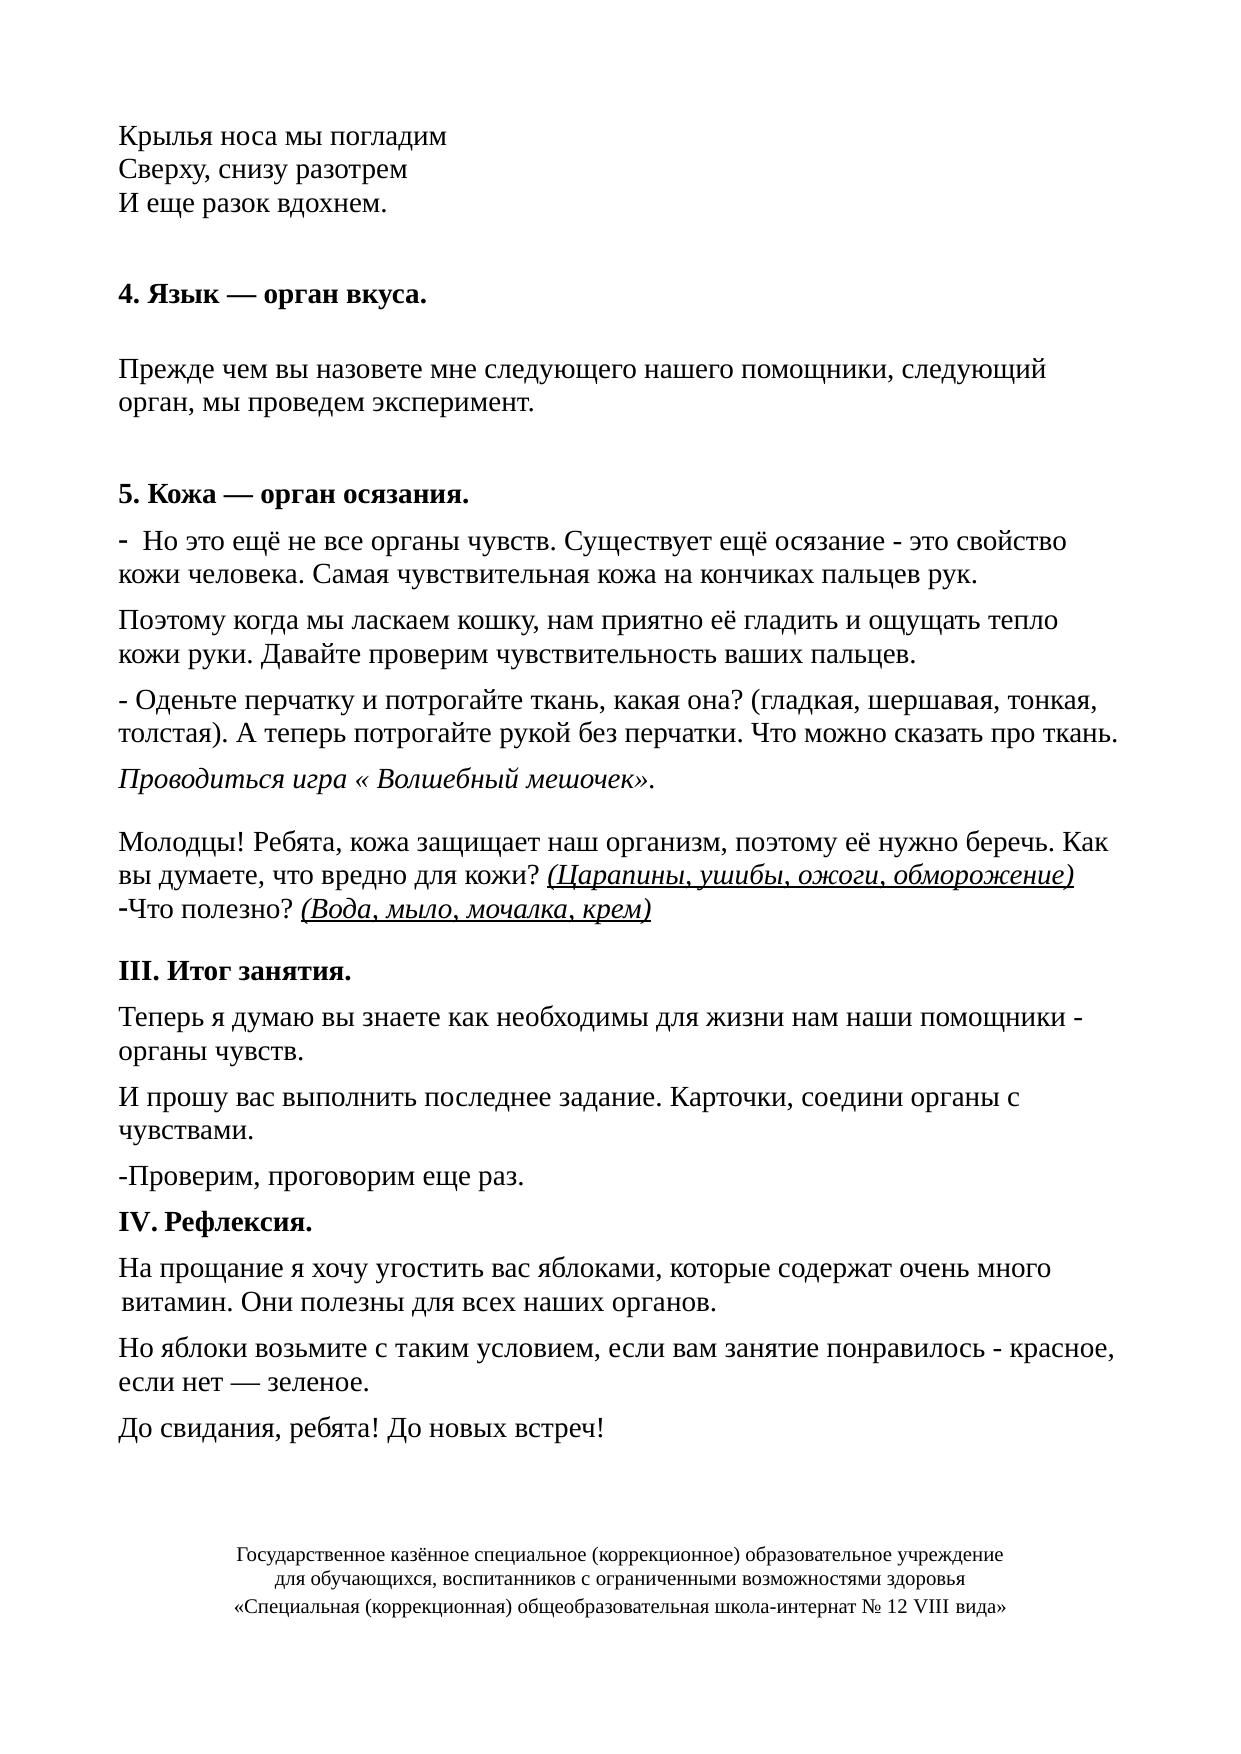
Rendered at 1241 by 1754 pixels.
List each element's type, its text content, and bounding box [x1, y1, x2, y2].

text Что полезно? (Вода, мыло, мочалка, крем) [118, 891, 1122, 924]
text -Проверим, проговорим еще раз. [118, 1158, 1122, 1192]
text «Специальная (коррекционная) общеобразовательная школа-интернат № 12 VIII вида» [118, 1590, 1122, 1619]
text 4. Язык — орган вкуса. [118, 276, 1122, 310]
text 5. Кожа — орган осязания. [118, 477, 1122, 510]
text Прежде чем вы назовете мне следующего нашего помощники, следующий орган, мы проведем эксперимент. [118, 351, 1122, 418]
text До свидания, ребята! До новых встреч! [118, 1410, 1122, 1443]
text Молодцы! Ребята, кожа защищает наш организм, поэтому её нужно беречь. Как вы думаете, что вредно для кожи? (Царапины, ушибы, ожоги, обморожение) [118, 824, 1122, 891]
text III. Итог занятия. [118, 953, 1122, 987]
text Поэтому когда мы ласкаем кошку, нам приятно её гладить и ощущать тепло кожи руки. Давайте проверим чувствительность ваших пальцев. [118, 602, 1122, 669]
text Проводиться игра « Волшебный мешочек». [118, 762, 1122, 795]
text IV. Рефлексия. [118, 1204, 1122, 1238]
text И прошу вас выполнить последнее задание. Карточки, соедини органы с чувствами. [118, 1079, 1122, 1146]
text для обучающихся, воспитанников с ограниченными возможностями здоровья [118, 1566, 1122, 1590]
text Крылья носа мы погладим [118, 118, 1122, 152]
text Но яблоки возьмите с таким условием, если вам занятие понравилось - красное, если нет — зеленое. [118, 1330, 1122, 1397]
text - Оденьте перчатку и потрогайте ткань, какая она? (гладкая, шершавая, тонкая, толстая). А теперь потрогайте рукой без перчатки. Что можно сказать про ткань. [118, 682, 1122, 749]
text Сверху, снизу разотрем [118, 152, 1122, 185]
text На прощание я хочу угостить вас яблоками, которые содержат очень много витамин. Они полезны для всех наших органов. [118, 1251, 1122, 1318]
text Государственное казённое специальное (коррекционное) образовательное учреждение [118, 1542, 1122, 1566]
text Теперь я думаю вы знаете как необходимы для жизни нам наши помощники - органы чувств. [118, 999, 1122, 1066]
text Но это ещё не все органы чувств. Существует ещё осязание - это свойство кожи человека. Самая чувствительная кожа на кончиках пальцев рук. [118, 523, 1122, 590]
text И еще разок вдохнем. [118, 185, 1122, 219]
